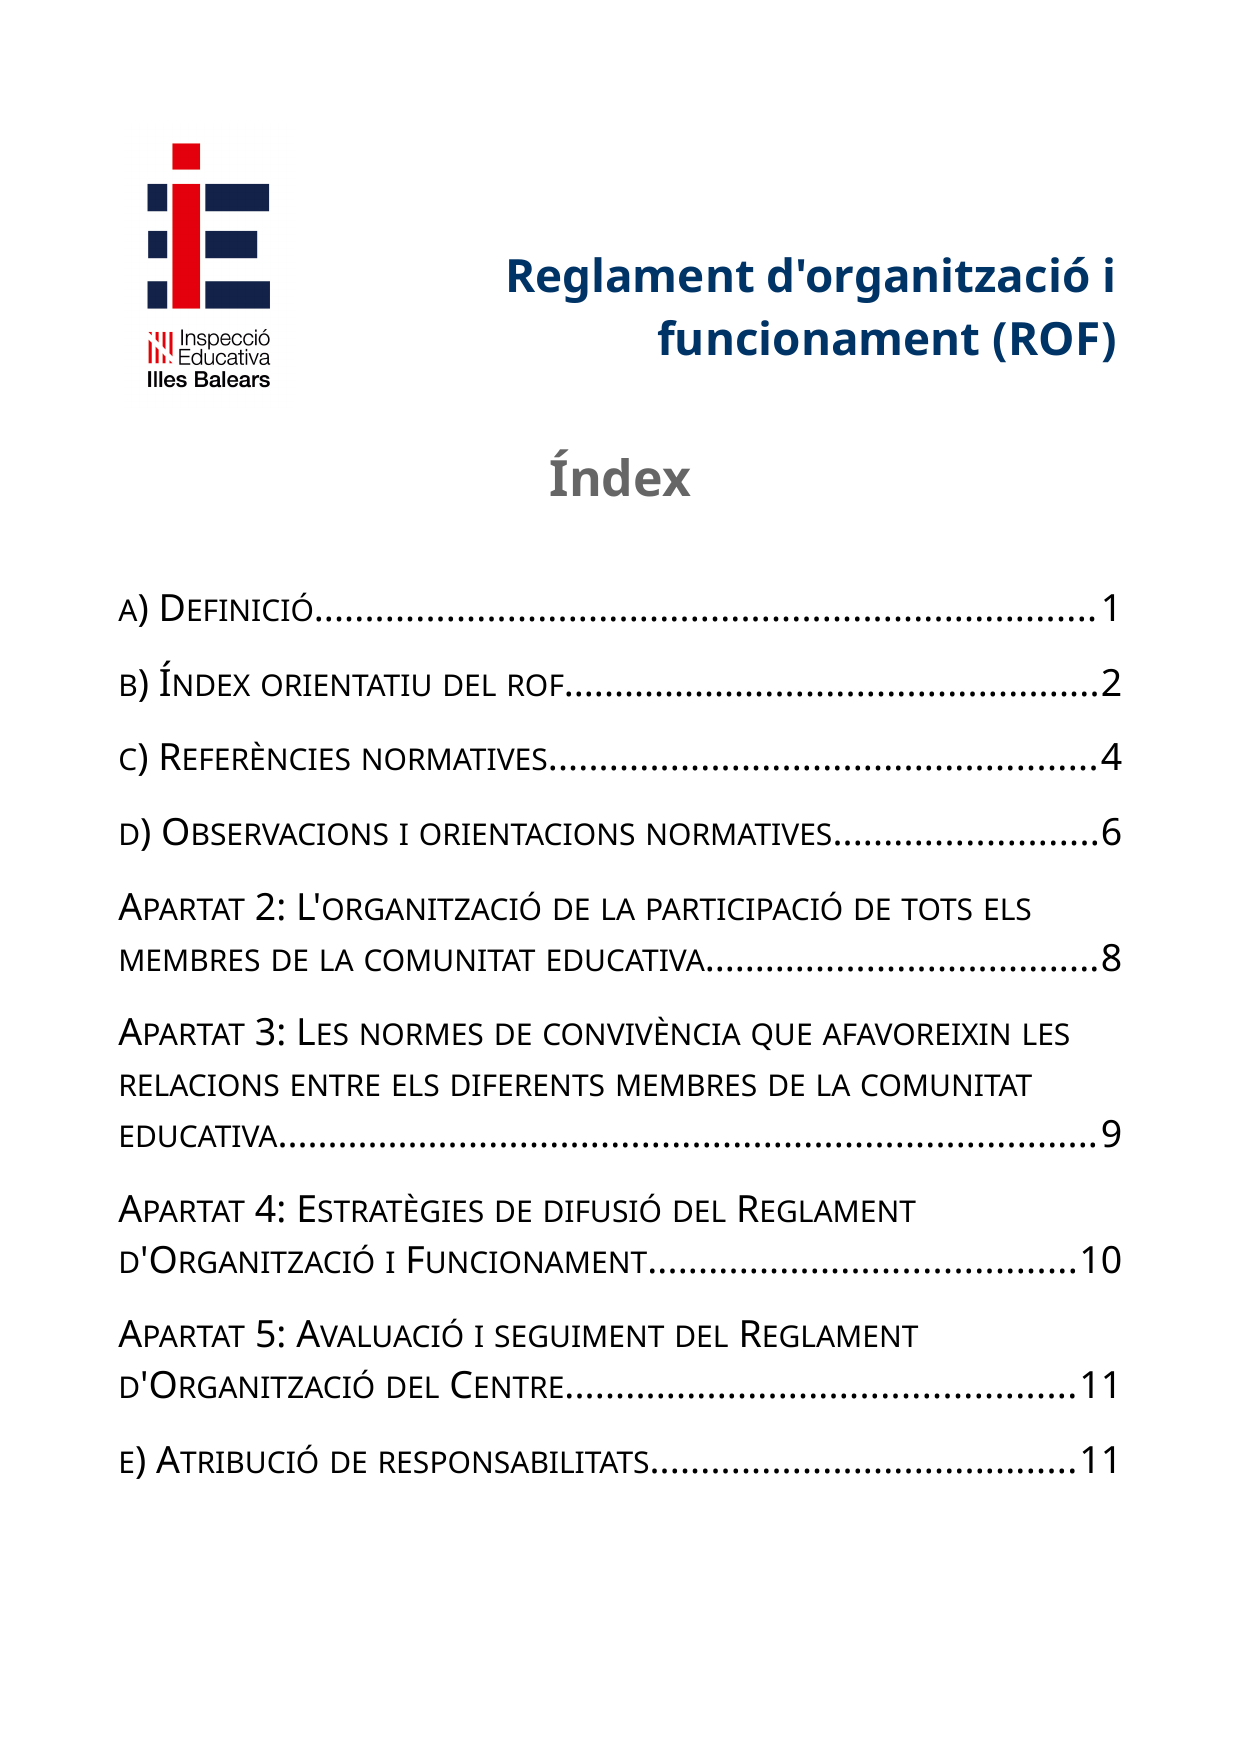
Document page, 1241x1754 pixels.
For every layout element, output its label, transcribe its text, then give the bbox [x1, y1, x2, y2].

text d) Observacions i orientacions normatives 6 [118, 805, 1122, 856]
text c) Referències normatives 4 [118, 731, 1122, 782]
text Apartat 5: Avaluació i seguiment del Reglament d'Organització del Centre 11 [118, 1308, 1122, 1410]
text Apartat 4: Estratègies de difusió del Reglament d'Organització i Funcionament 10 [118, 1182, 1122, 1284]
text Apartat 2: L'organització de la participació de tots els membres de la comunitat educativa 8 [118, 880, 1122, 982]
table_header Reglament d'organització i funcionament (ROF) [402, 118, 1122, 414]
table_header [118, 118, 402, 414]
subtitle Índex [118, 442, 1122, 511]
picture [123, 123, 295, 408]
text a) Definició 1 [118, 581, 1122, 632]
text Apartat 3: Les normes de convivència que afavoreixin les relacions entre els diferents membres de la comunitat educativa 9 [118, 1005, 1122, 1158]
text b) Índex orientatiu del rof 2 [118, 656, 1122, 707]
text e) Atribució de responsabilitats 11 [118, 1433, 1122, 1484]
